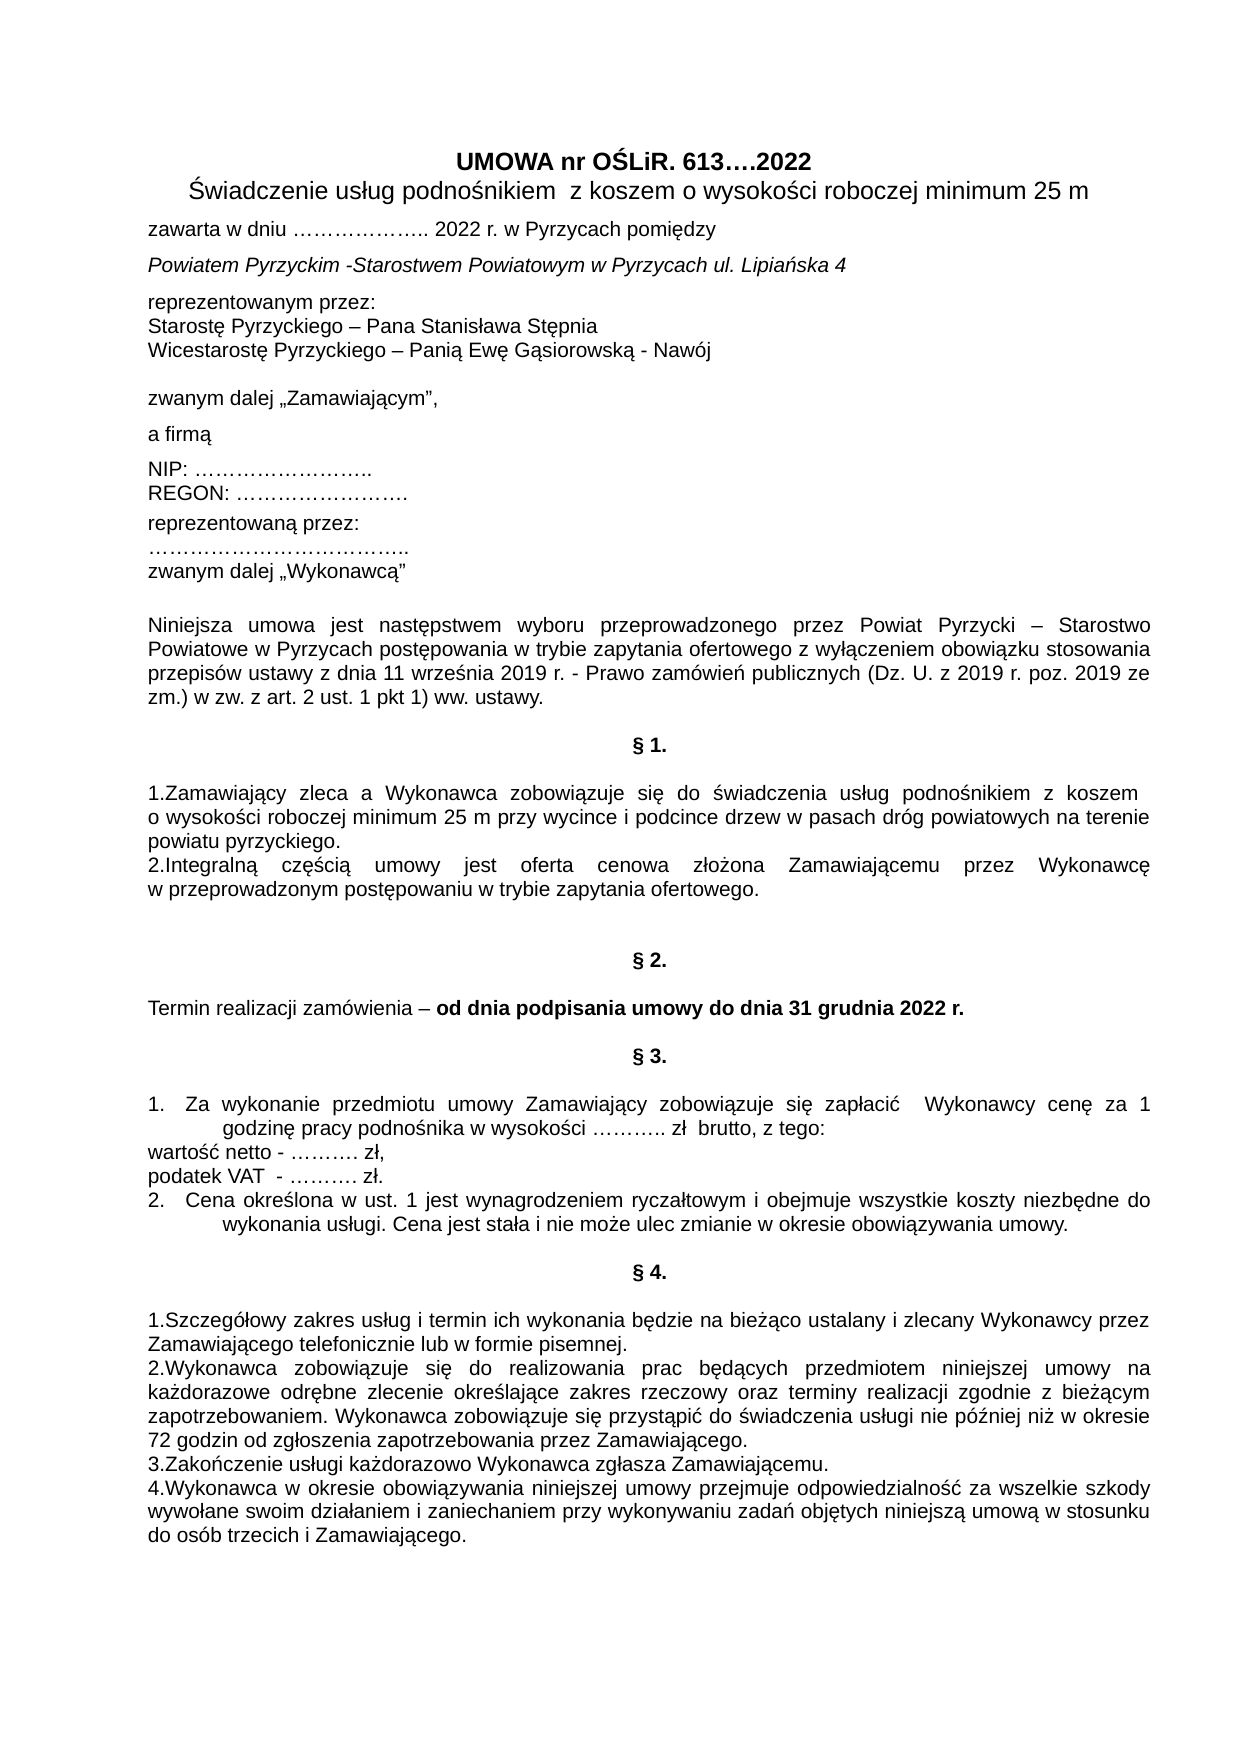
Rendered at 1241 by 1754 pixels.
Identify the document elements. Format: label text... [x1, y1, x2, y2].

text § 3. [148, 1044, 1152, 1068]
text zawarta w dniu ……………….. 2022 r. w Pyrzycach pomiędzy [148, 217, 1152, 241]
text zwanym dalej „Zamawiającym”, [148, 386, 1152, 409]
text a firmą [148, 421, 1152, 445]
text Świadczenie usług podnośnikiem z koszem o wysokości roboczej minimum 25 m [91, 176, 1152, 204]
text Termin realizacji zamówienia – od dnia podpisania umowy do dnia 31 grudnia 2022 r. [148, 996, 1152, 1020]
list Za wykonanie przedmiotu umowy Zamawiający zobowiązuje się zapłacić Wykonawcy cenę za 1 godzinę pracy podnośnika w wysokości ……….. zł brutto, z tego: [148, 1092, 1152, 1140]
text Powiatem Pyrzyckim -Starostwem Powiatowym w Pyrzycach ul. Lipiańska 4 [148, 253, 1152, 277]
list Wykonawca zobowiązuje się do realizowania prac będących przedmiotem niniejszej umowy na każdorazowe odrębne zlecenie określające zakres rzeczowy oraz terminy realizacji zgodnie z bieżącym zapotrzebowaniem. Wykonawca zobowiązuje się przystąpić do świadczenia usługi nie później niż w okresie 72 godzin od zgłoszenia zapotrzebowania przez Zamawiającego. [148, 1356, 1152, 1451]
list Cena określona w ust. 1 jest wynagrodzeniem ryczałtowym i obejmuje wszystkie koszty niezbędne do wykonania usługi. Cena jest stała i nie może ulec zmianie w okresie obowiązywania umowy. [148, 1188, 1152, 1236]
text podatek VAT - ………. zł. [148, 1164, 1152, 1188]
text wartość netto - ………. zł, [148, 1140, 1152, 1164]
text Niniejsza umowa jest następstwem wyboru przeprowadzonego przez Powiat Pyrzycki – Starostwo Powiatowe w Pyrzycach postępowania w trybie zapytania ofertowego z wyłączeniem obowiązku stosowania przepisów ustawy z dnia 11 września 2019 r. - Prawo zamówień publicznych (Dz. U. z 2019 r. poz. 2019 ze zm.) w zw. z art. 2 ust. 1 pkt 1) ww. ustawy. [148, 613, 1152, 709]
text § 2. [148, 948, 1152, 972]
text REGON: ……………………. [148, 481, 1152, 505]
list Integralną częścią umowy jest oferta cenowa złożona Zamawiającemu przez Wykonawcę w przeprowadzonym postępowaniu w trybie zapytania ofertowego. [148, 852, 1152, 900]
title UMOWA nr OŚLiR. 613….2022 [91, 147, 1152, 176]
text Wicestarostę Pyrzyckiego – Panią Ewę Gąsiorowską - Nawój [148, 338, 1152, 362]
list Zakończenie usługi każdorazowo Wykonawca zgłasza Zamawiającemu. [148, 1451, 1152, 1475]
text § 1. [148, 733, 1152, 757]
text Starostę Pyrzyckiego – Pana Stanisława Stępnia [148, 314, 1152, 338]
text reprezentowaną przez: ……………………………….. zwanym dalej „Wykonawcą” [148, 511, 1152, 583]
text § 4. [148, 1260, 1152, 1284]
text reprezentowanym przez: [148, 290, 1152, 314]
list Szczegółowy zakres usług i termin ich wykonania będzie na bieżąco ustalany i zlecany Wykonawcy przez Zamawiającego telefonicznie lub w formie pisemnej. [148, 1308, 1152, 1356]
list Wykonawca w okresie obowiązywania niniejszej umowy przejmuje odpowiedzialność za wszelkie szkody wywołane swoim działaniem i zaniechaniem przy wykonywaniu zadań objętych niniejszą umową w stosunku do osób trzecich i Zamawiającego. [148, 1475, 1152, 1547]
text NIP: …………………….. [148, 457, 1152, 481]
list Zamawiający zleca a Wykonawca zobowiązuje się do świadczenia usług podnośnikiem z koszem o wysokości roboczej minimum 25 m przy wycince i podcince drzew w pasach dróg powiatowych na terenie powiatu pyrzyckiego. [148, 781, 1152, 852]
